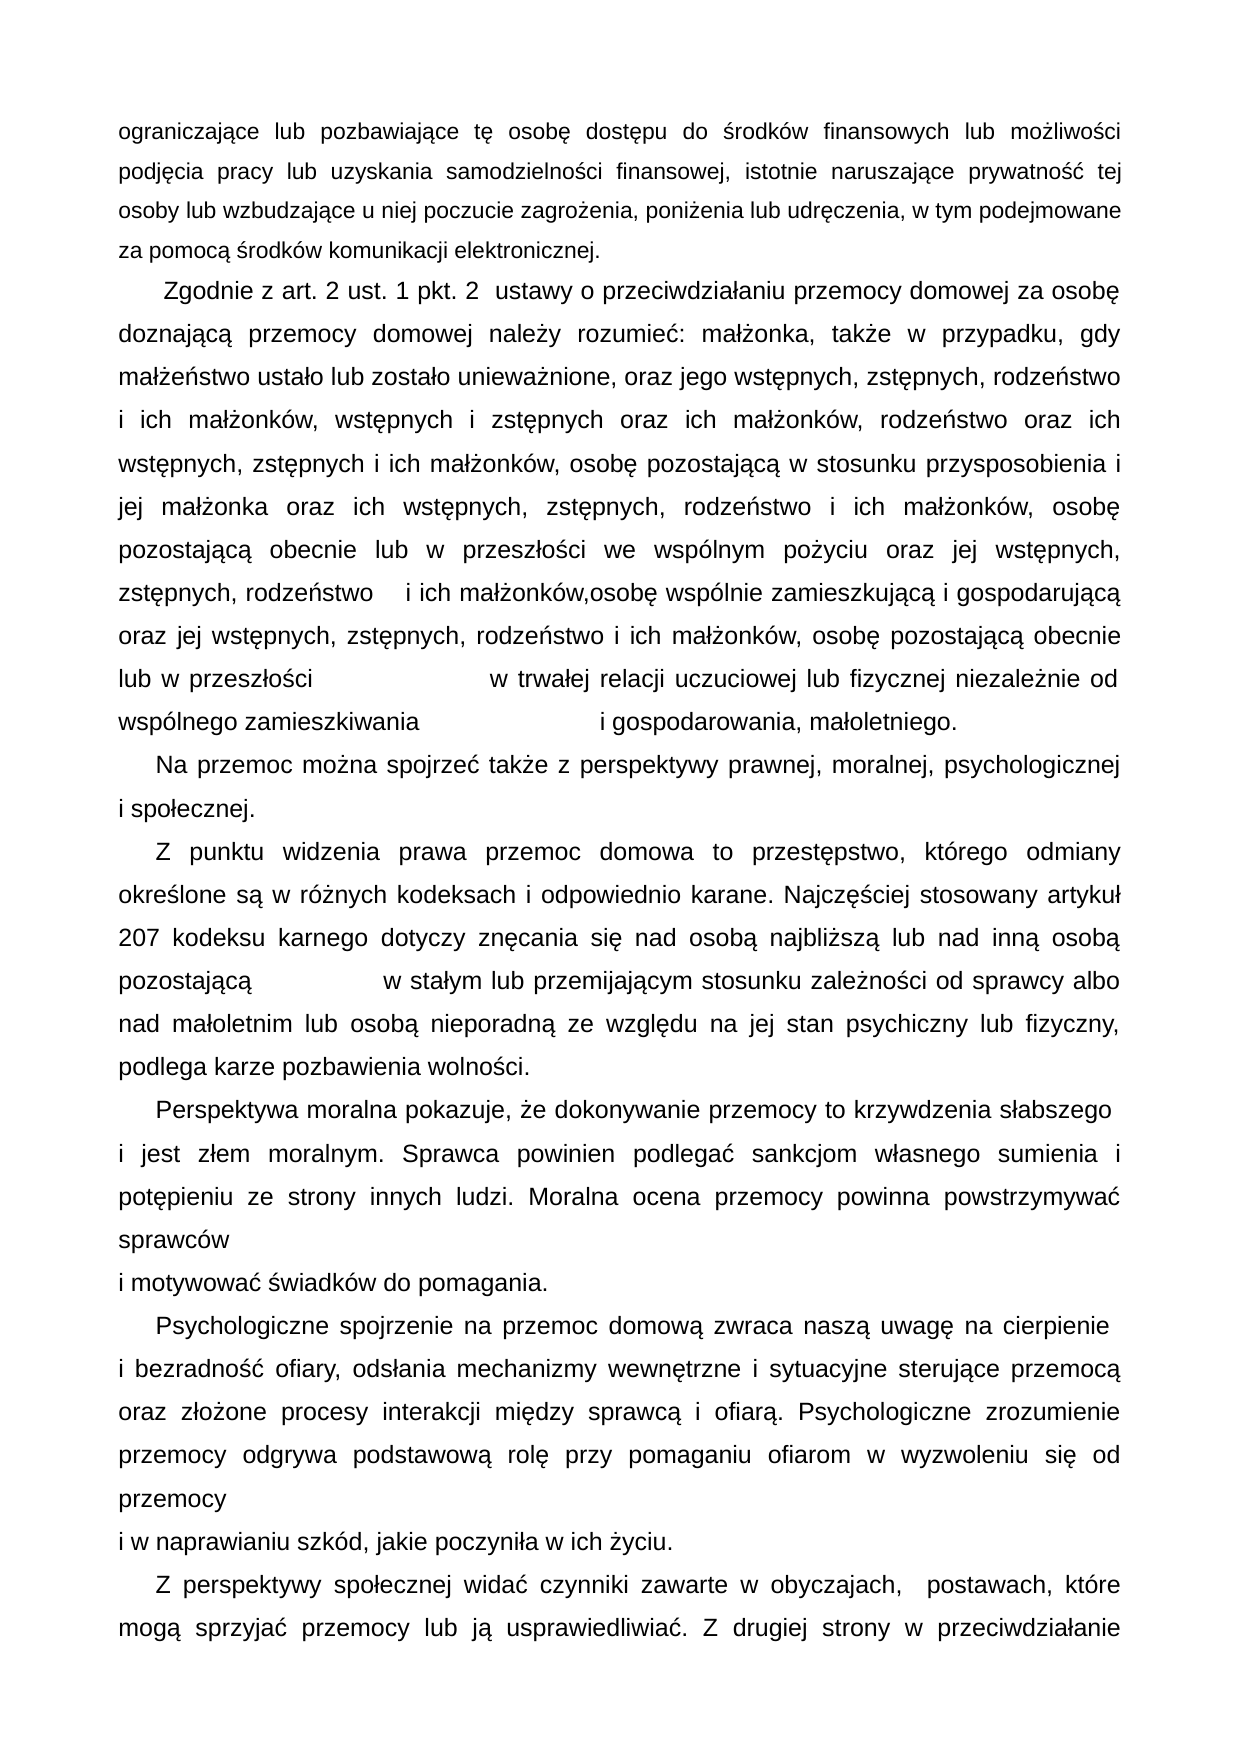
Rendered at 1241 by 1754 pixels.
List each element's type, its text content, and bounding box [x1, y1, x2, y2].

text ograniczające lub pozbawiające tę osobę dostępu do środków finansowych lub możliwości podjęcia pracy lub uzyskania samodzielności finansowej, istotnie naruszające prywatność tej osoby lub wzbudzające u niej poczucie zagrożenia, poniżenia lub udręczenia, w tym podejmowane za pomocą środków komunikacji elektronicznej. [118, 118, 1122, 263]
text Zgodnie z art. 2 ust. 1 pkt. 2 ustawy o przeciwdziałaniu przemocy domowej za osobę doznającą przemocy domowej należy rozumieć: małżonka, także w przypadku, gdy małżeństwo ustało lub zostało unieważnione, oraz jego wstępnych, zstępnych, rodzeństwo i ich małżonków, wstępnych i zstępnych oraz ich małżonków, rodzeństwo oraz ich wstępnych, zstępnych i ich małżonków, osobę pozostającą w stosunku przysposobienia i jej małżonka oraz ich wstępnych, zstępnych, rodzeństwo i ich małżonków, osobę pozostającą obecnie lub w przeszłości we wspólnym pożyciu oraz jej wstępnych, zstępnych, rodzeństwo i ich małżonków,osobę wspólnie zamieszkującą i gospodarującą oraz jej wstępnych, zstępnych, rodzeństwo i ich małżonków, osobę pozostającą obecnie lub w przeszłości w trwałej relacji uczuciowej lub fizycznej niezależnie od wspólnego zamieszkiwania i gospodarowania, małoletniego. [118, 276, 1122, 736]
text Perspektywa moralna pokazuje, że dokonywanie przemocy to krzywdzenia słabszego i jest złem moralnym. Sprawca powinien podlegać sankcjom własnego sumienia i potępieniu ze strony innych ludzi. Moralna ocena przemocy powinna powstrzymywać sprawców i motywować świadków do pomagania. [118, 1095, 1122, 1297]
text Psychologiczne spojrzenie na przemoc domową zwraca naszą uwagę na cierpienie i bezradność ofiary, odsłania mechanizmy wewnętrzne i sytuacyjne sterujące przemocą oraz złożone procesy interakcji między sprawcą i ofiarą. Psychologiczne zrozumienie przemocy odgrywa podstawową rolę przy pomaganiu ofiarom w wyzwoleniu się od przemocy i w naprawianiu szkód, jakie poczyniła w ich życiu. [118, 1311, 1122, 1555]
text Z punktu widzenia prawa przemoc domowa to przestępstwo, którego odmiany określone są w różnych kodeksach i odpowiednio karane. Najczęściej stosowany artykuł 207 kodeksu karnego dotyczy znęcania się nad osobą najbliższą lub nad inną osobą pozostającą w stałym lub przemijającym stosunku zależności od sprawcy albo nad małoletnim lub osobą nieporadną ze względu na jej stan psychiczny lub fizyczny, podlega karze pozbawienia wolności. [118, 837, 1122, 1081]
text Z perspektywy społecznej widać czynniki zawarte w obyczajach, postawach, które mogą sprzyjać przemocy lub ją usprawiedliwiać. Z drugiej strony w przeciwdziałanie [118, 1570, 1122, 1642]
text Na przemoc można spojrzeć także z perspektywy prawnej, moralnej, psychologicznej i społecznej. [118, 750, 1122, 822]
